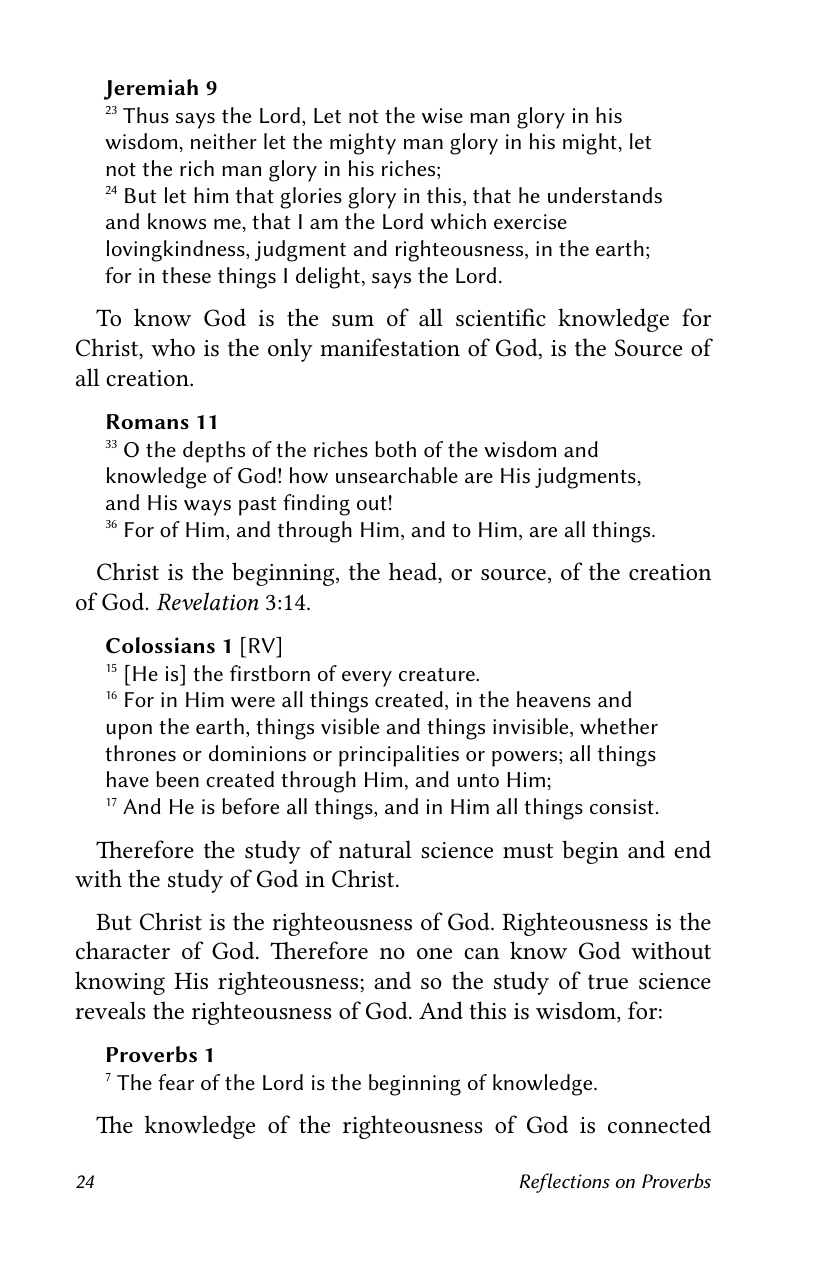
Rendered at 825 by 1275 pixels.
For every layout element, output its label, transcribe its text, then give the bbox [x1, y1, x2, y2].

text Therefore the study of natural science must begin and end with the study of God in Christ. [75, 836, 712, 894]
text Romans 11 [105, 409, 712, 435]
text 36 For of Him, and through Him, and to Him, are all things. [105, 517, 682, 543]
text But Christ is the righteousness of God. Righteousness is the character of God. Therefore no one can know God without knowing His righteousness; and so the study of true science reveals the righteousness of God. And this is wisdom, for: [75, 907, 712, 1026]
text Proverbs 1 [105, 1042, 712, 1068]
text 23 Thus says the Lord, Let not the wise man glory in his wisdom, neither let the mighty man glory in his might, let not the rich man glory in his riches; [105, 103, 682, 182]
text Colossians 1 [RV] [105, 633, 712, 659]
text The knowledge of the righteousness of God is connected [75, 1111, 712, 1140]
text 7 The fear of the Lord is the beginning of knowledge. [105, 1070, 682, 1096]
text Jeremiah 9 [105, 75, 712, 101]
text 17 And He is before all things, and in Him all things consist. [105, 794, 682, 820]
text 33 O the depths of the riches both of the wisdom and knowledge of God! how unsearchable are His judgments, and His ways past finding out! [105, 437, 682, 516]
text 24 But let him that glories glory in this, that he understands and knows me, that I am the Lord which exercise lovingkindness, judgment and righteousness, in the earth; for in these things I delight, says the Lord. [105, 183, 682, 289]
text 16 For in Him were all things created, in the heavens and upon the earth, things visible and things invisible, whether thrones or dominions or principalities or powers; all things have been created through Him, and unto Him; [105, 687, 682, 793]
text To know God is the sum of all scientific knowledge for Christ, who is the only manifestation of God, is the Source of all creation. [75, 304, 712, 393]
text 15 [He is] the firstborn of every creature. [105, 661, 682, 687]
text Christ is the beginning, the head, or source, of the creation of God. Revelation 3:14. [75, 558, 712, 617]
